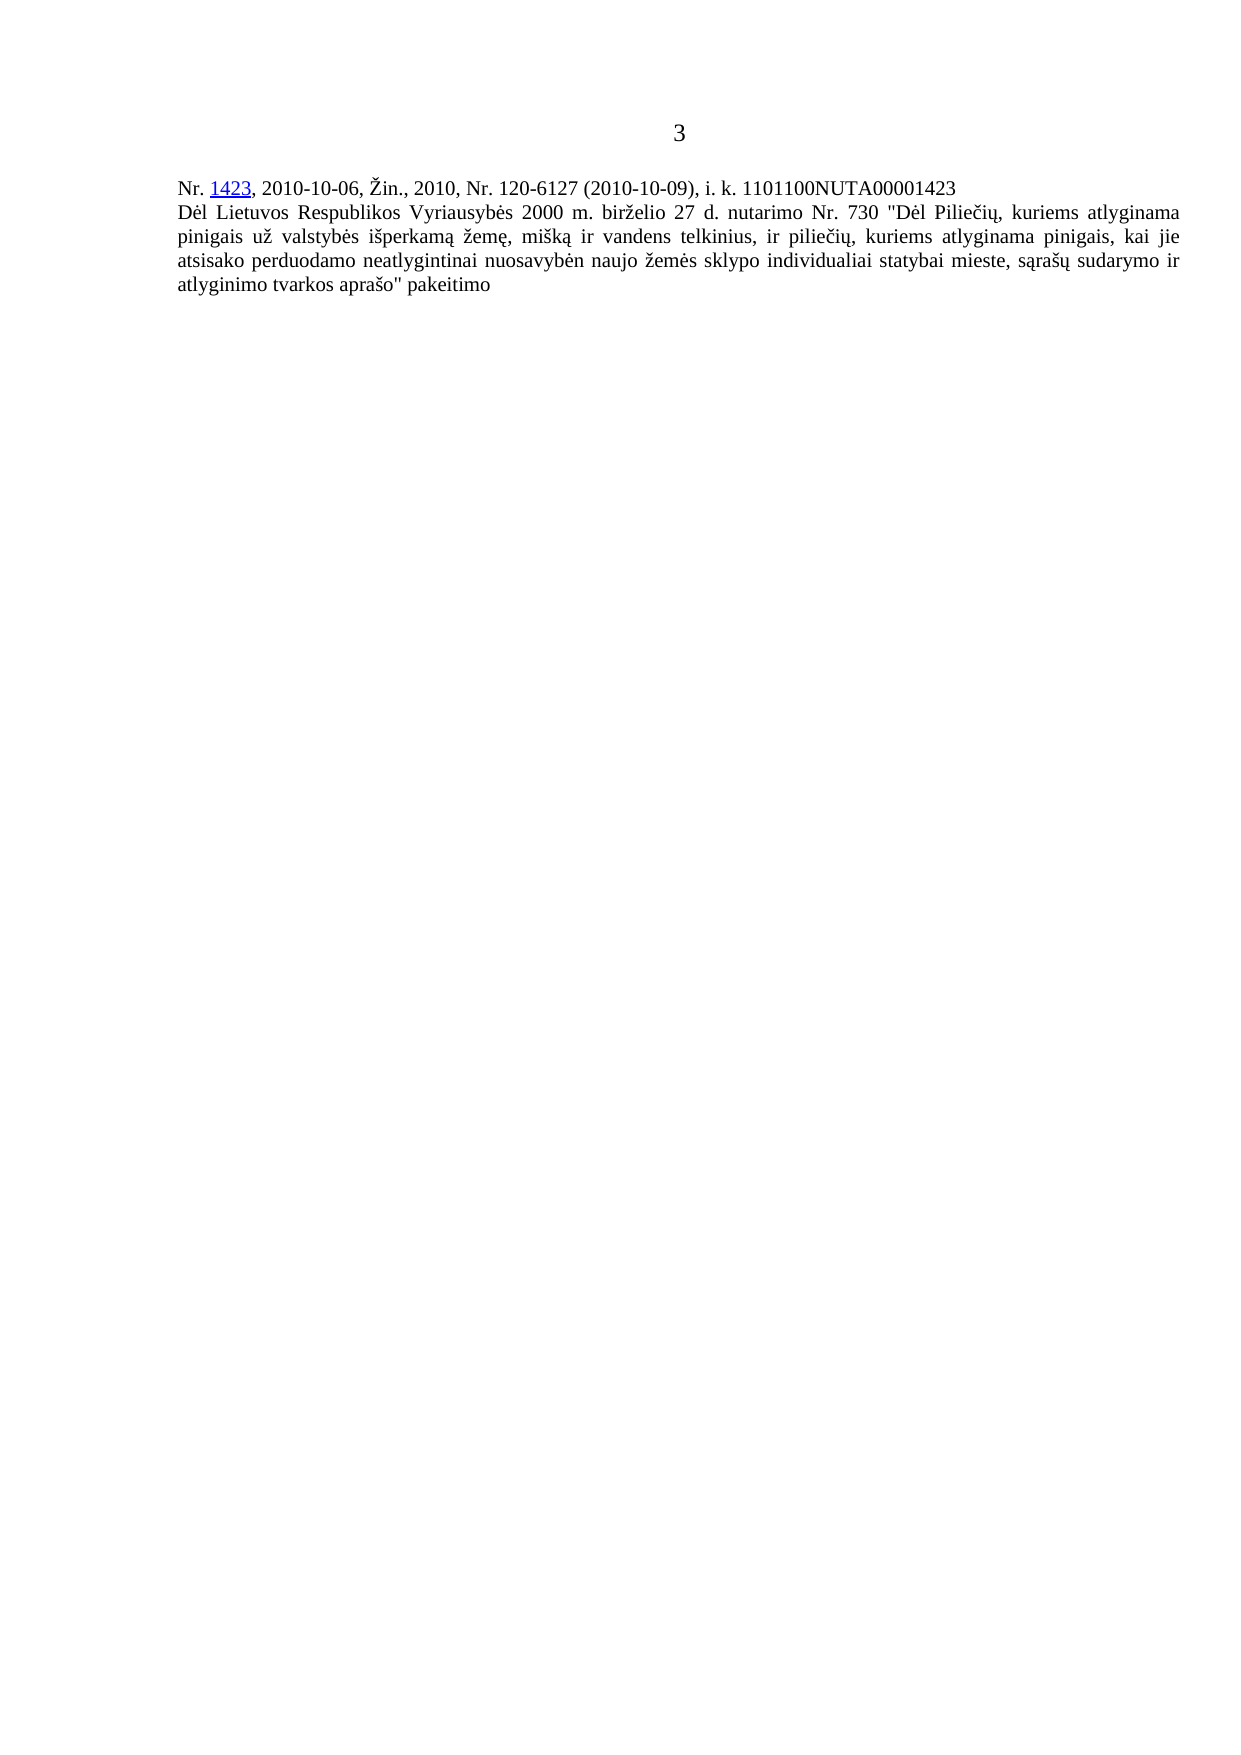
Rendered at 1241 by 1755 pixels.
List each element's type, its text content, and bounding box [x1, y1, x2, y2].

text Dėl Lietuvos Respublikos Vyriausybės 2000 m. birželio 27 d. nutarimo Nr. 730 "Dėl Piliečių, kuriems atlyginama pinigais už valstybės išperkamą žemę, mišką ir vandens telkinius, ir piliečių, kuriems atlyginama pinigais, kai jie atsisako perduodamo neatlygintinai nuosavybėn naujo žemės sklypo individualiai statybai mieste, sąrašų sudarymo ir atlyginimo tvarkos aprašo" pakeitimo [177, 200, 1181, 296]
text Nr. 1423, 2010-10-06, Žin., 2010, Nr. 120-6127 (2010-10-09), i. k. 1101100NUTA00001423 [177, 176, 1181, 200]
